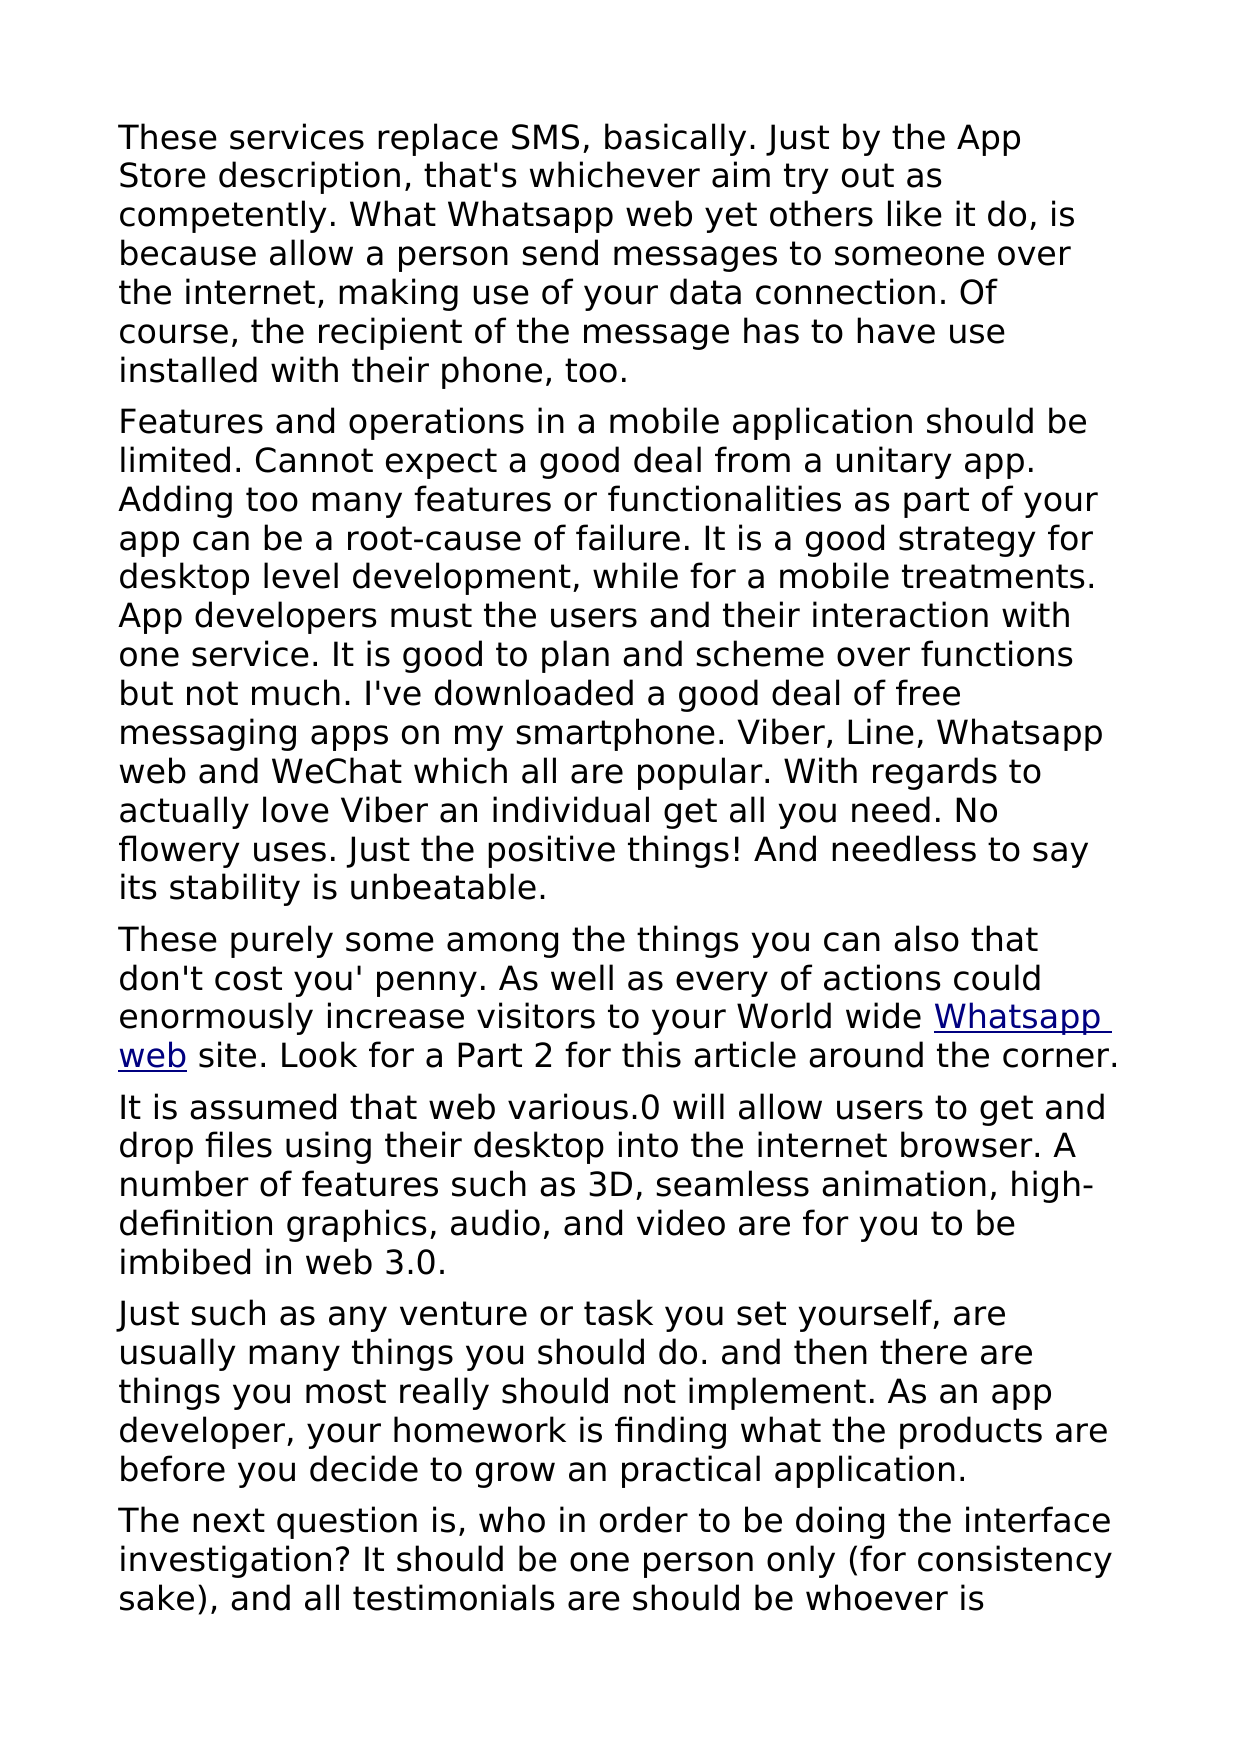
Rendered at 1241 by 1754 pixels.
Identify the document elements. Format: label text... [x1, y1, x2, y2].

text These services replace SMS, basically. Just by the App Store description, that's whichever aim try out as competently. What Whatsapp web yet others like it do, is because allow a person send messages to someone over the internet, making use of your data connection. Of course, the recipient of the message has to have use installed with their phone, too. [118, 118, 1122, 390]
text Features and operations in a mobile application should be limited. Cannot expect a good deal from a unitary app. Adding too many features or functionalities as part of your app can be a root-cause of failure. It is a good strategy for desktop level development, while for a mobile treatments. App developers must the users and their interaction with one service. It is good to plan and scheme over functions but not much. I've downloaded a good deal of free messaging apps on my smartphone. Viber, Line, Whatsapp web and WeChat which all are popular. With regards to actually love Viber an individual get all you need. No flowery uses. Just the positive things! And needless to say its stability is unbeatable. [118, 403, 1122, 908]
text The next question is, who in order to be doing the interface investigation? It should be one person only (for consistency sake), and all testimonials are should be whoever is [118, 1502, 1122, 1618]
text These purely some among the things you can also that don't cost you' penny. As well as every of actions could enormously increase visitors to your World wide Whatsapp web site. Look for a Part 2 for this article around the corner. [118, 920, 1122, 1076]
text Just such as any venture or task you set yourself, are usually many things you should do. and then there are things you most really should not implement. As an app developer, your homework is finding what the products are before you decide to grow an practical application. [118, 1295, 1122, 1489]
text It is assumed that web various.0 will allow users to get and drop files using their desktop into the internet browser. A number of features such as 3D, seamless animation, high-definition graphics, audio, and video are for you to be imbibed in web 3.0. [118, 1088, 1122, 1282]
